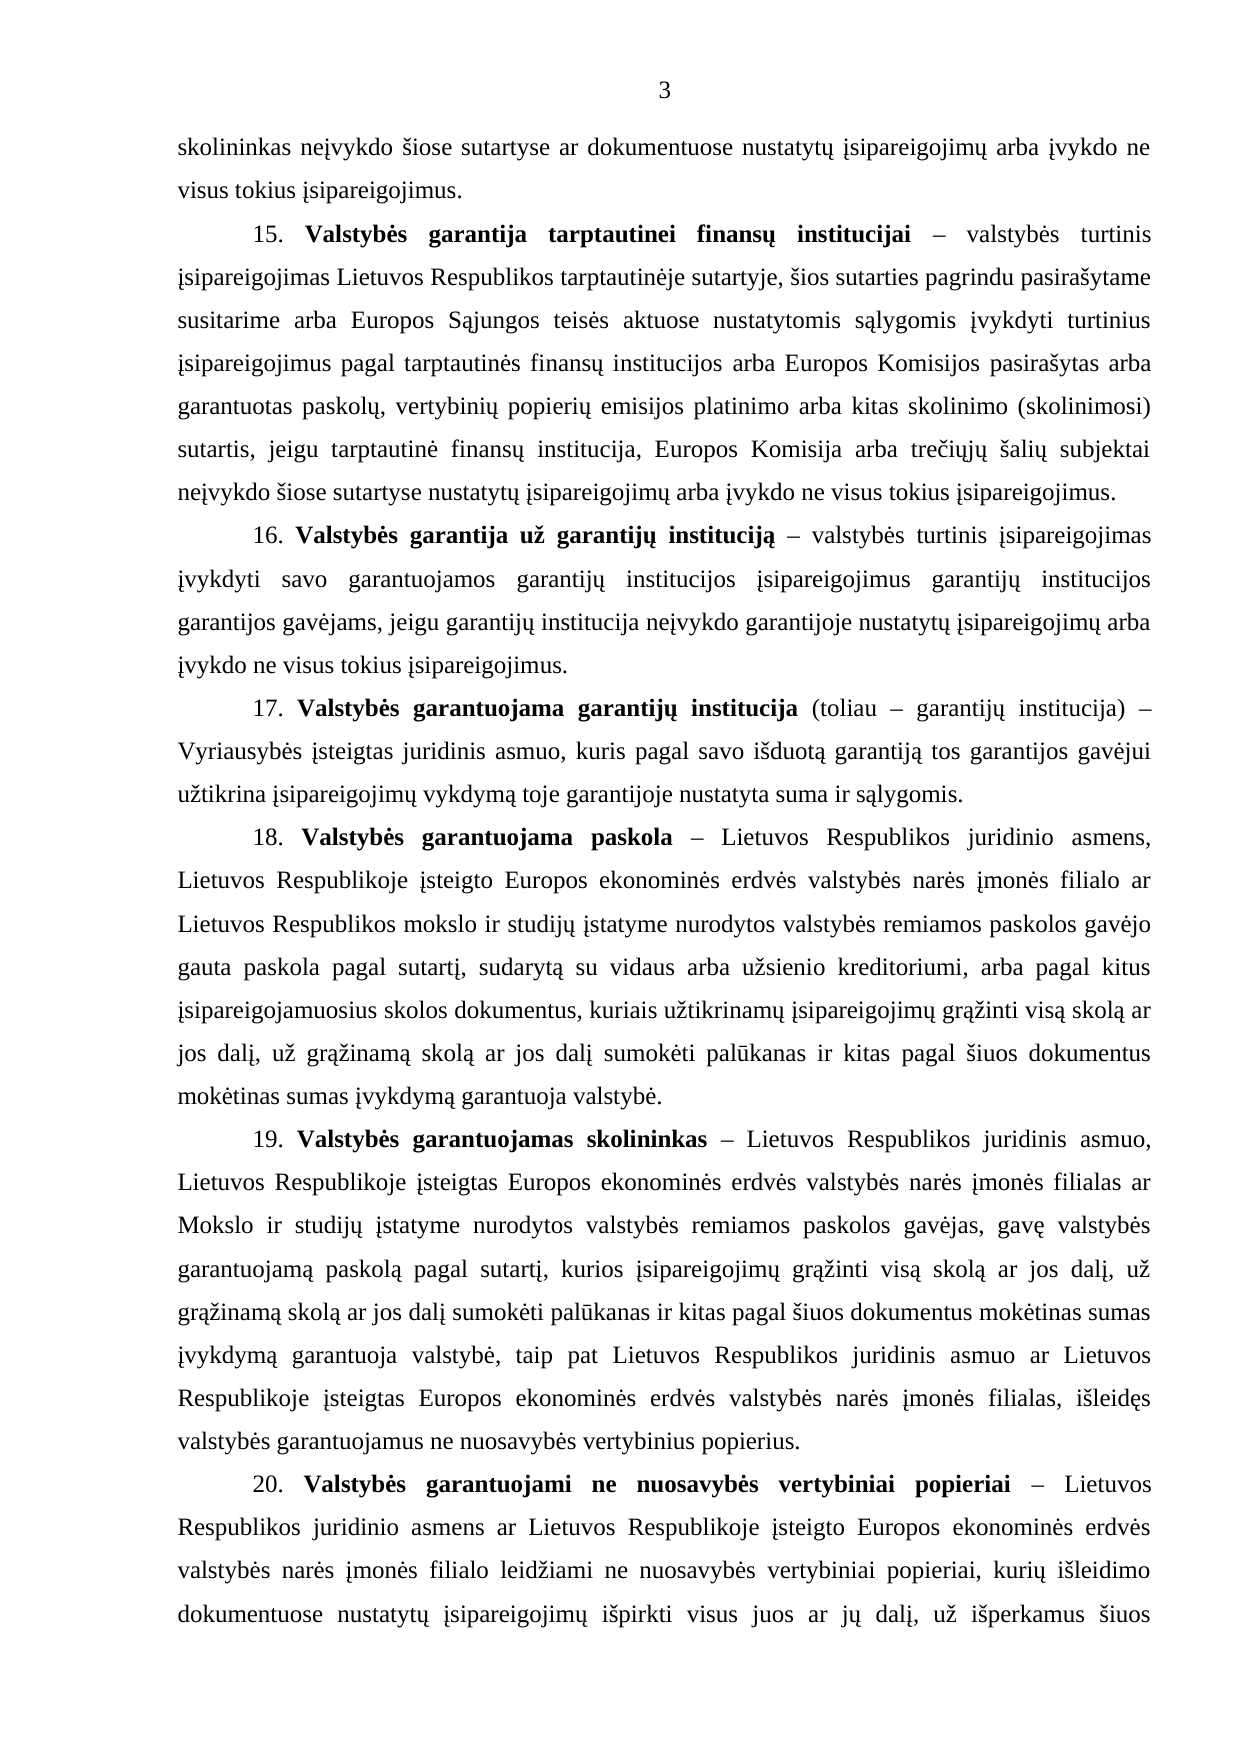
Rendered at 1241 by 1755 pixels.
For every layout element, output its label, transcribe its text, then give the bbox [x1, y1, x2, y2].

text 19. Valstybės garantuojamas skolininkas – Lietuvos Respublikos juridinis asmuo, Lietuvos Respublikoje įsteigtas Europos ekonominės erdvės valstybės narės įmonės filialas ar Mokslo ir studijų įstatyme nurodytos valstybės remiamos paskolos gavėjas, gavę valstybės garantuojamą paskolą pagal sutartį, kurios įsipareigojimų grąžinti visą skolą ar jos dalį, už grąžinamą skolą ar jos dalį sumokėti palūkanas ir kitas pagal šiuos dokumentus mokėtinas sumas įvykdymą garantuoja valstybė, taip pat Lietuvos Respublikos juridinis asmuo ar Lietuvos Respublikoje įsteigtas Europos ekonominės erdvės valstybės narės įmonės filialas, išleidęs valstybės garantuojamus ne nuosavybės vertybinius popierius. [177, 1124, 1152, 1455]
text skolininkas neįvykdo šiose sutartyse ar dokumentuose nustatytų įsipareigojimų arba įvykdo ne visus tokius įsipareigojimus. [177, 132, 1152, 204]
text 16. Valstybės garantija už garantijų instituciją – valstybės turtinis įsipareigojimas įvykdyti savo garantuojamos garantijų institucijos įsipareigojimus garantijų institucijos garantijos gavėjams, jeigu garantijų institucija neįvykdo garantijoje nustatytų įsipareigojimų arba įvykdo ne visus tokius įsipareigojimus. [177, 521, 1152, 679]
text 20. Valstybės garantuojami ne nuosavybės vertybiniai popieriai – Lietuvos Respublikos juridinio asmens ar Lietuvos Respublikoje įsteigto Europos ekonominės erdvės valstybės narės įmonės filialo leidžiami ne nuosavybės vertybiniai popieriai, kurių išleidimo dokumentuose nustatytų įsipareigojimų išpirkti visus juos ar jų dalį, už išperkamus šiuos [177, 1469, 1152, 1627]
text 15. Valstybės garantija tarptautinei finansų institucijai – valstybės turtinis įsipareigojimas Lietuvos Respublikos tarptautinėje sutartyje, šios sutarties pagrindu pasirašytame susitarime arba Europos Sąjungos teisės aktuose nustatytomis sąlygomis įvykdyti turtinius įsipareigojimus pagal tarptautinės finansų institucijos arba Europos Komisijos pasirašytas arba garantuotas paskolų, vertybinių popierių emisijos platinimo arba kitas skolinimo (skolinimosi) sutartis, jeigu tarptautinė finansų institucija, Europos Komisija arba trečiųjų šalių subjektai neįvykdo šiose sutartyse nustatytų įsipareigojimų arba įvykdo ne visus tokius įsipareigojimus. [177, 219, 1152, 506]
text 17. Valstybės garantuojama garantijų institucija (toliau – garantijų institucija) – Vyriausybės įsteigtas juridinis asmuo, kuris pagal savo išduotą garantiją tos garantijos gavėjui užtikrina įsipareigojimų vykdymą toje garantijoje nustatyta suma ir sąlygomis. [177, 693, 1152, 808]
text 18. Valstybės garantuojama paskola – Lietuvos Respublikos juridinio asmens, Lietuvos Respublikoje įsteigto Europos ekonominės erdvės valstybės narės įmonės filialo ar Lietuvos Respublikos mokslo ir studijų įstatyme nurodytos valstybės remiamos paskolos gavėjo gauta paskola pagal sutartį, sudarytą su vidaus arba užsienio kreditoriumi, arba pagal kitus įsipareigojamuosius skolos dokumentus, kuriais užtikrinamų įsipareigojimų grąžinti visą skolą ar jos dalį, už grąžinamą skolą ar jos dalį sumokėti palūkanas ir kitas pagal šiuos dokumentus mokėtinas sumas įvykdymą garantuoja valstybė. [177, 822, 1152, 1110]
